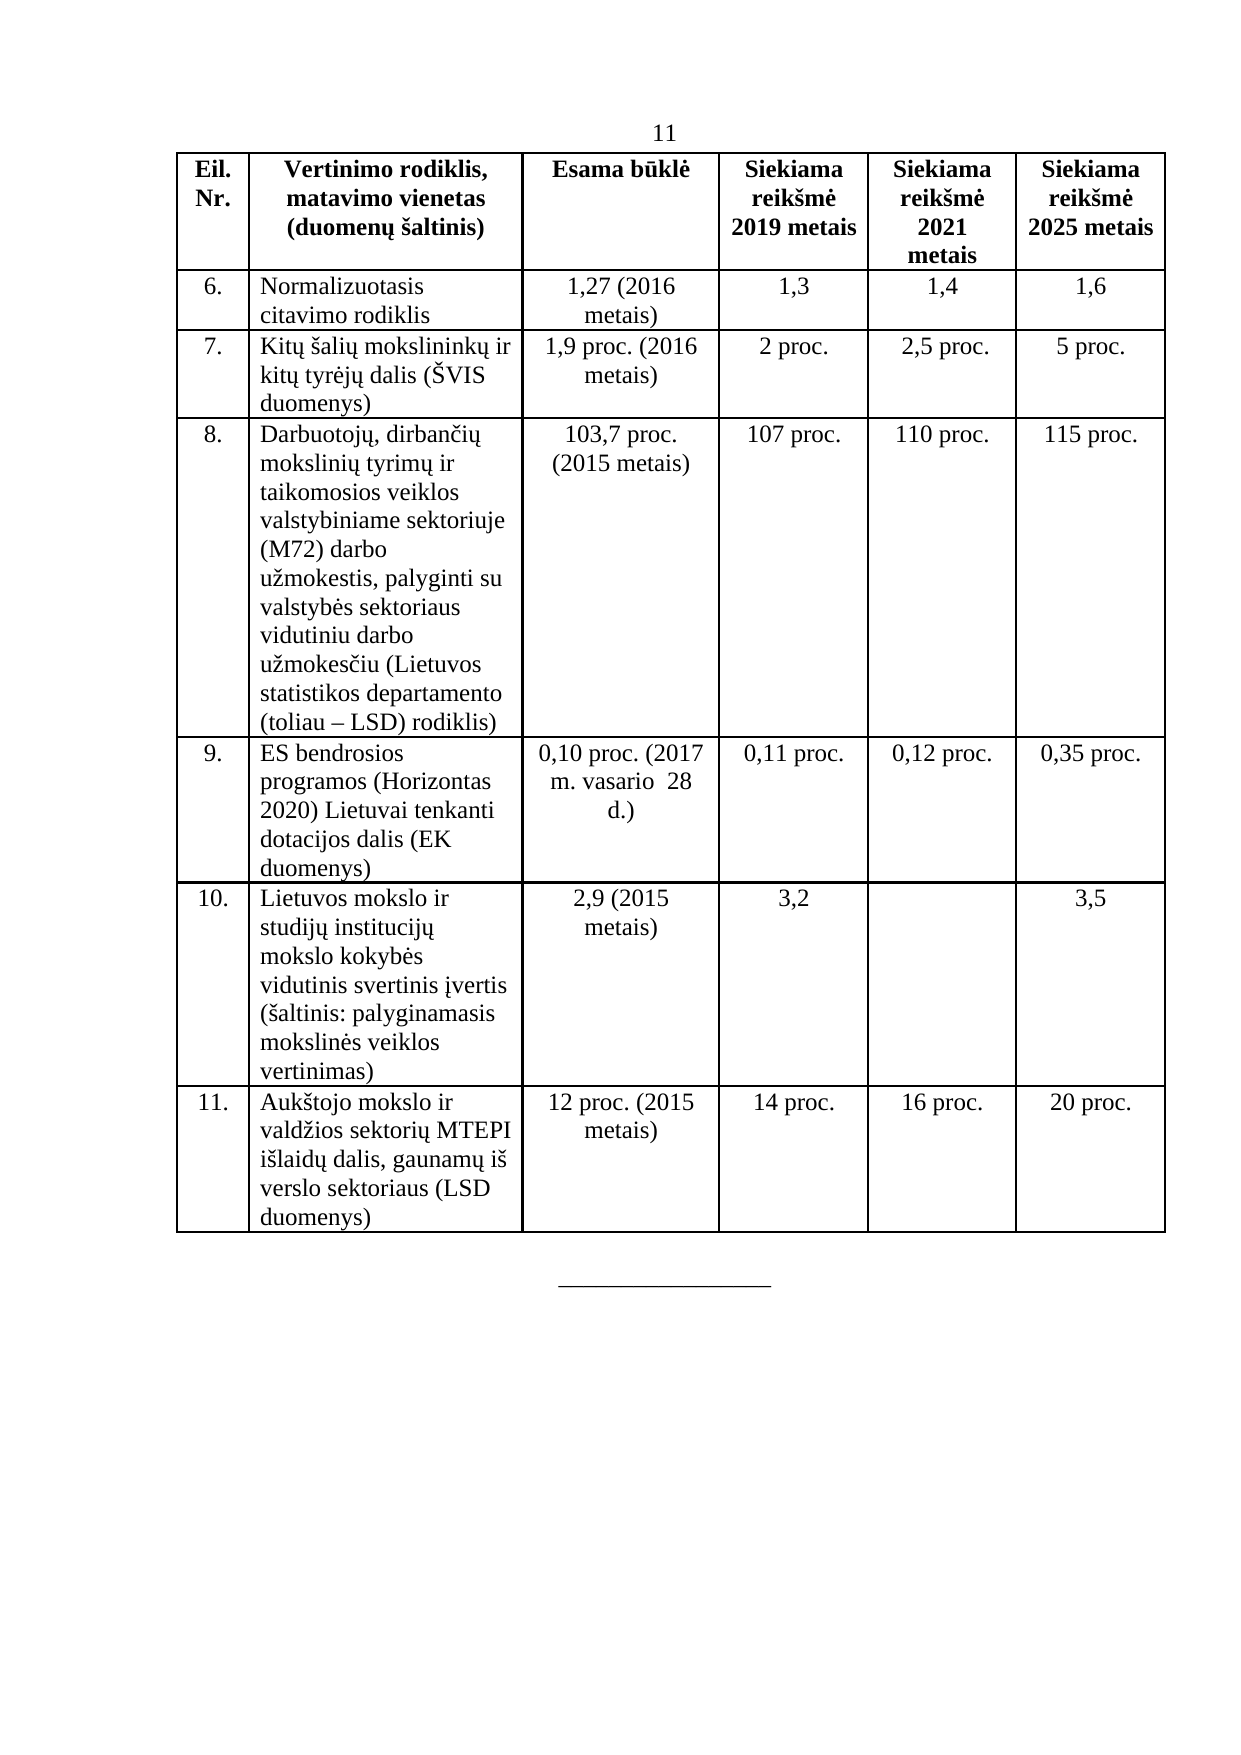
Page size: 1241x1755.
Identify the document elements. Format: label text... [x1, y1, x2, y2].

table_cell ES bendrosios programos (Horizontas 2020) Lietuvai tenkanti dotacijos dalis (EK duomenys) [250, 738, 521, 881]
table_cell 1,4 [869, 271, 1015, 329]
table_header Vertinimo rodiklis, matavimo vienetas (duomenų šaltinis) [250, 154, 521, 269]
table_cell 12 proc. (2015 metais) [524, 1087, 718, 1231]
table_cell Normalizuotasis citavimo rodiklis [250, 271, 521, 329]
table_cell 107 proc. [720, 419, 867, 736]
table_cell 11. [178, 1087, 248, 1231]
table_cell 9. [178, 738, 248, 881]
table_header Eil. Nr. [178, 154, 248, 269]
table_cell 0,10 proc. (2017 m. vasario 28 d.) [524, 738, 718, 881]
table_cell 5 proc. [1017, 331, 1164, 417]
table_cell 2,9 (2015 metais) [524, 884, 718, 1085]
table_cell 0,35 proc. [1017, 738, 1164, 881]
table_cell 1,6 [1017, 271, 1164, 329]
table_cell Aukštojo mokslo ir valdžios sektorių MTEPI išlaidų dalis, gaunamų iš verslo sektoriaus (LSD duomenys) [250, 1087, 521, 1231]
table_cell 3,2 [720, 884, 867, 1085]
table_cell 16 proc. [869, 1087, 1015, 1231]
table_cell 115 proc. [1017, 419, 1164, 736]
table_header Siekiama reikšmė 2021 metais [869, 154, 1015, 269]
table_cell 6. [178, 271, 248, 329]
table_cell [869, 884, 1015, 1085]
table_cell 1,3 [720, 271, 867, 329]
table_cell 1,9 proc. (2016 metais) [524, 331, 718, 417]
table_header Siekiama reikšmė 2025 metais [1017, 154, 1164, 269]
table_cell Darbuotojų, dirbančių mokslinių tyrimų ir taikomosios veiklos valstybiniame sektoriuje (M72) darbo užmokestis, palyginti su valstybės sektoriaus vidutiniu darbo užmokesčiu (Lietuvos statistikos departamento (toliau – LSD) rodiklis) [250, 419, 521, 736]
table_cell 2,5 proc. [869, 331, 1015, 417]
table_cell 20 proc. [1017, 1087, 1164, 1231]
text _________________ [177, 1261, 1152, 1290]
table_cell 3,5 [1017, 884, 1164, 1085]
table_cell 7. [178, 331, 248, 417]
table_cell 110 proc. [869, 419, 1015, 736]
table_cell Lietuvos mokslo ir studijų institucijų mokslo kokybės vidutinis svertinis įvertis (šaltinis: palyginamasis mokslinės veiklos vertinimas) [250, 884, 521, 1085]
table_header Siekiama reikšmė 2019 metais [720, 154, 867, 269]
table_cell 1,27 (2016 metais) [524, 271, 718, 329]
table_header Esama būklė [524, 154, 718, 269]
table_cell 8. [178, 419, 248, 736]
table_cell 10. [178, 884, 248, 1085]
table_cell 14 proc. [720, 1087, 867, 1231]
table_cell 0,11 proc. [720, 738, 867, 881]
table_cell Kitų šalių mokslininkų ir kitų tyrėjų dalis (ŠVIS duomenys) [250, 331, 521, 417]
table_cell 0,12 proc. [869, 738, 1015, 881]
table_cell 103,7 proc. (2015 metais) [524, 419, 718, 736]
table_cell 2 proc. [720, 331, 867, 417]
